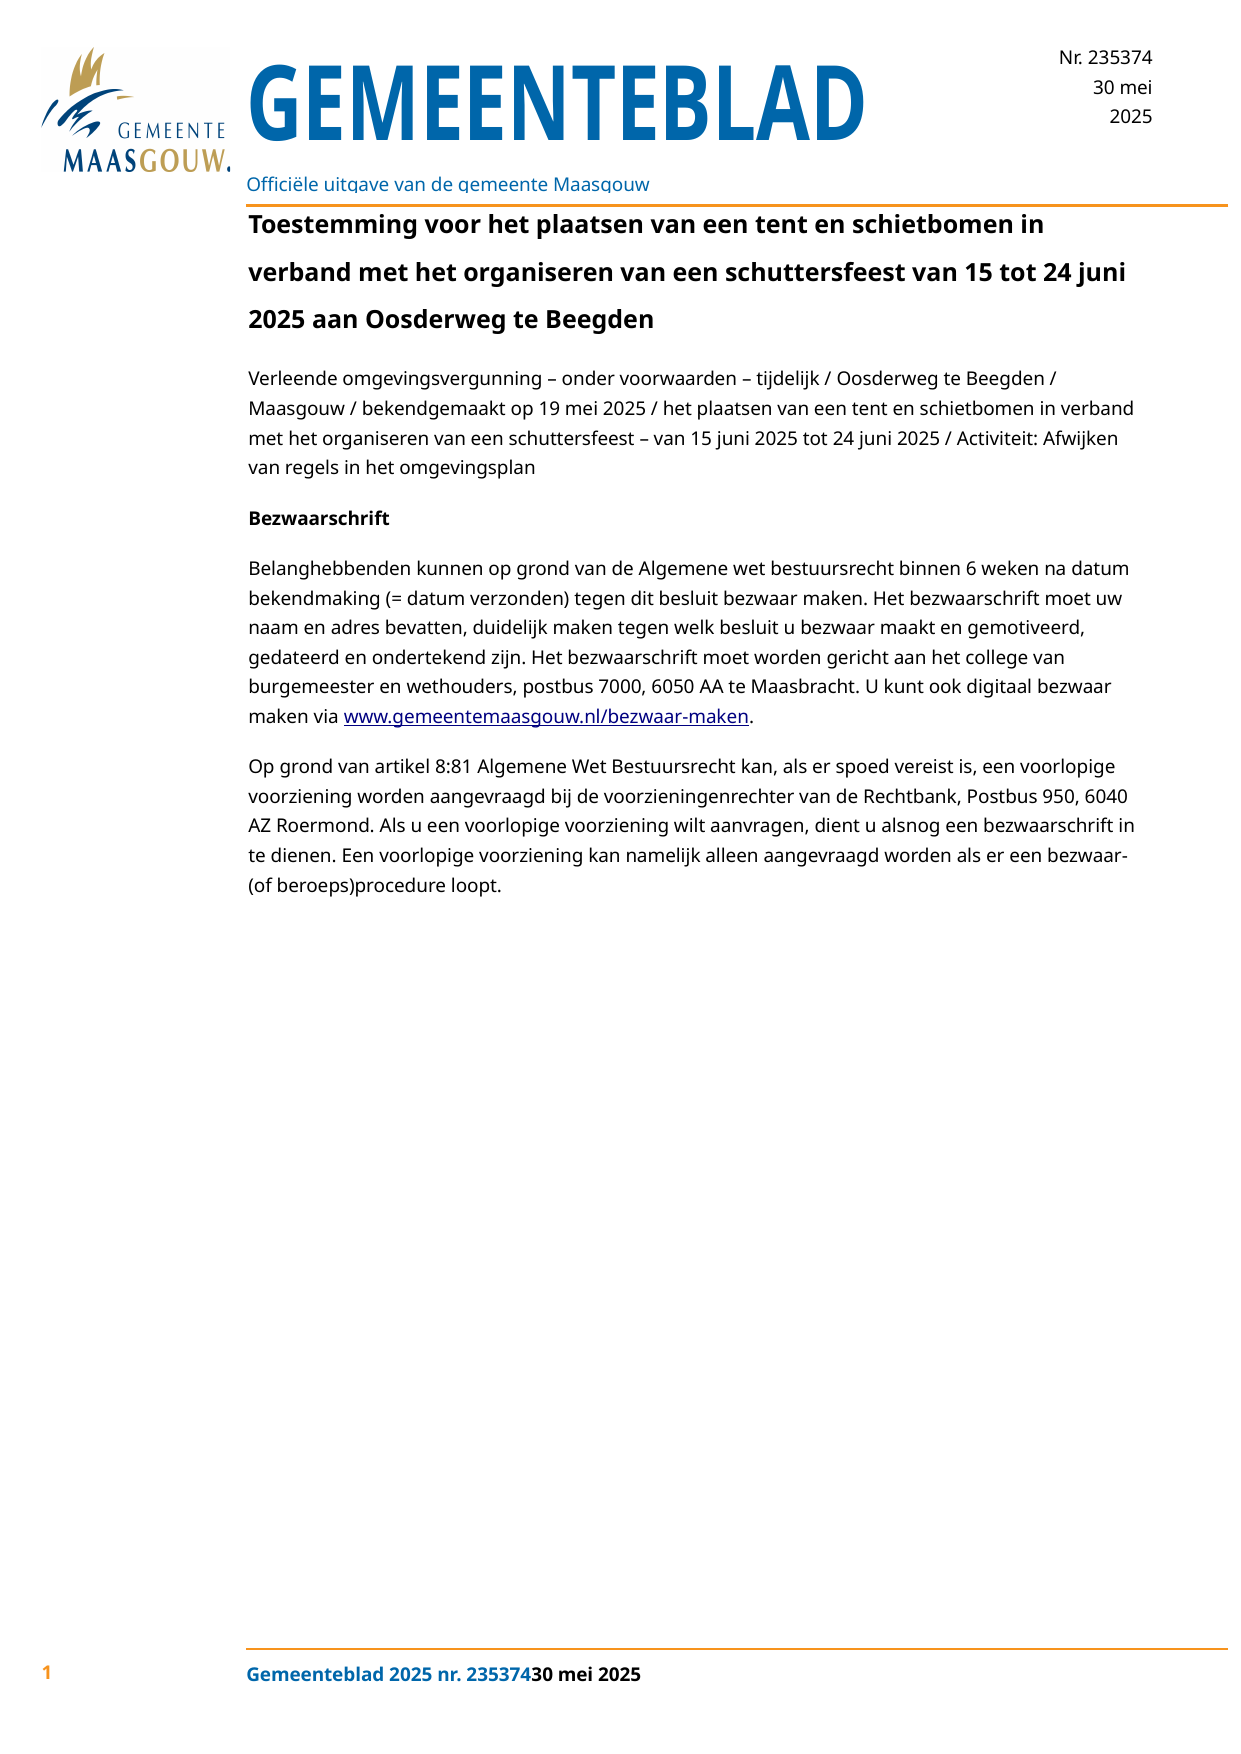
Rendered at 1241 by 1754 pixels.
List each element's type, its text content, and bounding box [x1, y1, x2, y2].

text Bezwaarschrift [248, 505, 1152, 530]
picture [41, 47, 231, 172]
text Belanghebbenden kunnen op grond van de Algemene wet bestuursrecht binnen 6 weken na datum bekendmaking (= datum verzonden) tegen dit besluit bezwaar maken. Het bezwaarschrift moet uw naam en adres bevatten, duidelijk maken tegen welk besluit u bezwaar maakt en gemotiveerd, gedateerd en ondertekend zijn. Het bezwaarschrift moet worden gericht aan het college van burgemeester en wethouders, postbus 7000, 6050 AA te Maasbracht. U kunt ook digitaal bezwaar maken via www.gemeentemaasgouw.nl/bezwaar-maken. [248, 555, 1152, 729]
text Op grond van artikel 8:81 Algemene Wet Bestuursrecht kan, als er spoed vereist is, een voorlopige voorziening worden aangevraagd bij de voorzieningenrechter van de Rechtbank, Postbus 950, 6040 AZ Roermond. Als u een voorlopige voorziening wilt aanvragen, dient u alsnog een bezwaarschrift in te dienen. Een voorlopige voorziening kan namelijk alleen aangevraagd worden als er een bezwaar- (of beroeps)procedure loopt. [248, 753, 1152, 897]
text Toestemming voor het plaatsen van een tent en schietbomen in verband met het organiseren van een schuttersfeest van 15 tot 24 juni 2025 aan Oosderweg te Beegden [248, 207, 1152, 336]
text Verleende omgevingsvergunning – onder voorwaarden – tijdelijk / Oosderweg te Beegden / Maasgouw / bekendgemaakt op 19 mei 2025 / het plaatsen van een tent en schietbomen in verband met het organiseren van een schuttersfeest – van 15 juni 2025 tot 24 juni 2025 / Activiteit: Afwijken van regels in het omgevingsplan [248, 366, 1152, 480]
